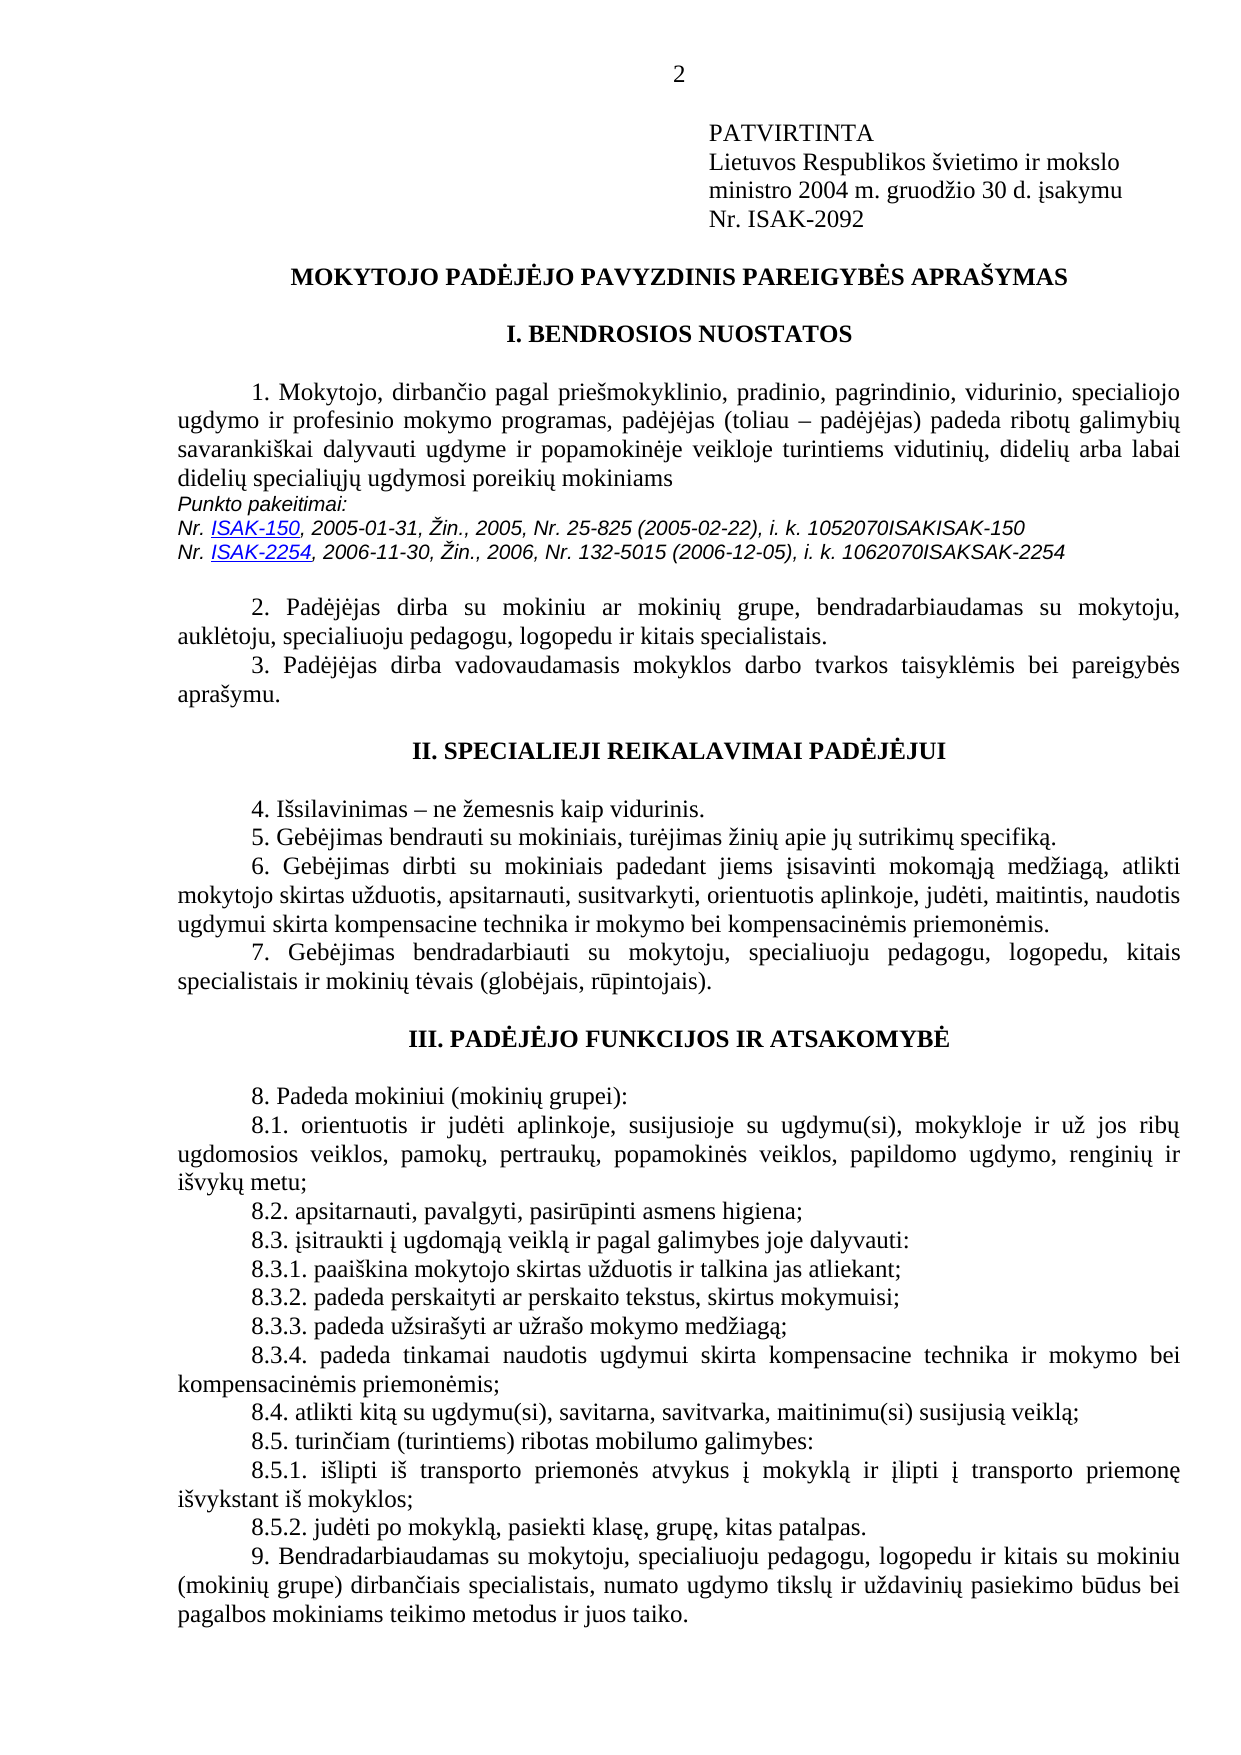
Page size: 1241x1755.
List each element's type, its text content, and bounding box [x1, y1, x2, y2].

text 8.1. orientuotis ir judėti aplinkoje, susijusioje su ugdymu(si), mokykloje ir už jos ribų ugdomosios veiklos, pamokų, pertraukų, popamokinės veiklos, papildomo ugdymo, renginių ir išvykų metu; [177, 1110, 1181, 1196]
text Nr. ISAK-2092 [177, 204, 1181, 233]
text 9. Bendradarbiaudamas su mokytoju, specialiuoju pedagogu, logopedu ir kitais su mokiniu (mokinių grupe) dirbančiais specialistais, numato ugdymo tikslų ir uždavinių pasiekimo būdus bei pagalbos mokiniams teikimo metodus ir juos taiko. [177, 1541, 1181, 1627]
text 8.5. turinčiam (turintiems) ribotas mobilumo galimybes: [177, 1426, 1181, 1455]
text 2. Padėjėjas dirba su mokiniu ar mokinių grupe, bendradarbiaudamas su mokytoju, auklėtoju, specialiuoju pedagogu, logopedu ir kitais specialistais. [177, 592, 1181, 650]
text 8.3.4. padeda tinkamai naudotis ugdymui skirta kompensacine technika ir mokymo bei kompensacinėmis priemonėmis; [177, 1340, 1181, 1397]
text 8. Padeda mokiniui (mokinių grupei): [177, 1081, 1181, 1110]
text 8.3. įsitraukti į ugdomąją veiklą ir pagal galimybes joje dalyvauti: [177, 1225, 1181, 1254]
text MOKYTOJO PADĖJĖJO PAVYZDINIS PAREIGYBĖS APRAŠYMAS [177, 262, 1181, 291]
text 8.5.2. judėti po mokyklą, pasiekti klasę, grupę, kitas patalpas. [177, 1512, 1181, 1541]
text 8.3.1. paaiškina mokytojo skirtas užduotis ir talkina jas atliekant; [177, 1254, 1181, 1282]
text 5. Gebėjimas bendrauti su mokiniais, turėjimas žinių apie jų sutrikimų specifiką. [177, 822, 1181, 851]
text 8.3.3. padeda užsirašyti ar užrašo mokymo medžiagą; [177, 1311, 1181, 1340]
text 3. Padėjėjas dirba vadovaudamasis mokyklos darbo tvarkos taisyklėmis bei pareigybės aprašymu. [177, 650, 1181, 707]
text I. BENDROSIOS NUOSTATOS [177, 319, 1181, 348]
text ministro 2004 m. gruodžio 30 d. įsakymu [177, 176, 1181, 204]
text 8.3.2. padeda perskaityti ar perskaito tekstus, skirtus mokymuisi; [177, 1282, 1181, 1311]
text Nr. ISAK-2254, 2006-11-30, Žin., 2006, Nr. 132-5015 (2006-12-05), i. k. 1062070ISAKSAK-2254 [177, 540, 1181, 564]
text II. SPECIALIEJI REIKALAVIMAI PADĖJĖJUI [177, 736, 1181, 765]
text Nr. ISAK-150, 2005-01-31, Žin., 2005, Nr. 25-825 (2005-02-22), i. k. 1052070ISAKISAK-150 [177, 516, 1181, 540]
text 1. Mokytojo, dirbančio pagal priešmokyklinio, pradinio, pagrindinio, vidurinio, specialiojo ugdymo ir profesinio mokymo programas, padėjėjas (toliau – padėjėjas) padeda ribotų galimybių savarankiškai dalyvauti ugdyme ir popamokinėje veikloje turintiems vidutinių, didelių arba labai didelių specialiųjų ugdymosi poreikių mokiniams [177, 377, 1181, 492]
text 8.5.1. išlipti iš transporto priemonės atvykus į mokyklą ir įlipti į transporto priemonę išvykstant iš mokyklos; [177, 1455, 1181, 1512]
text 8.2. apsitarnauti, pavalgyti, pasirūpinti asmens higiena; [177, 1196, 1181, 1225]
text 4. Išsilavinimas – ne žemesnis kaip vidurinis. [177, 794, 1181, 822]
text Lietuvos Respublikos švietimo ir mokslo [177, 147, 1181, 176]
text 7. Gebėjimas bendradarbiauti su mokytoju, specialiuoju pedagogu, logopedu, kitais specialistais ir mokinių tėvais (globėjais, rūpintojais). [177, 937, 1181, 995]
text PATVIRTINTA [709, 118, 1181, 147]
text Punkto pakeitimai: [177, 492, 1181, 516]
text 8.4. atlikti kitą su ugdymu(si), savitarna, savitvarka, maitinimu(si) susijusią veiklą; [177, 1397, 1181, 1426]
text III. PADĖJĖJO FUNKCIJOS IR ATSAKOMYBĖ [177, 1024, 1181, 1052]
text 6. Gebėjimas dirbti su mokiniais padedant jiems įsisavinti mokomąją medžiagą, atlikti mokytojo skirtas užduotis, apsitarnauti, susitvarkyti, orientuotis aplinkoje, judėti, maitintis, naudotis ugdymui skirta kompensacine technika ir mokymo bei kompensacinėmis priemonėmis. [177, 851, 1181, 937]
